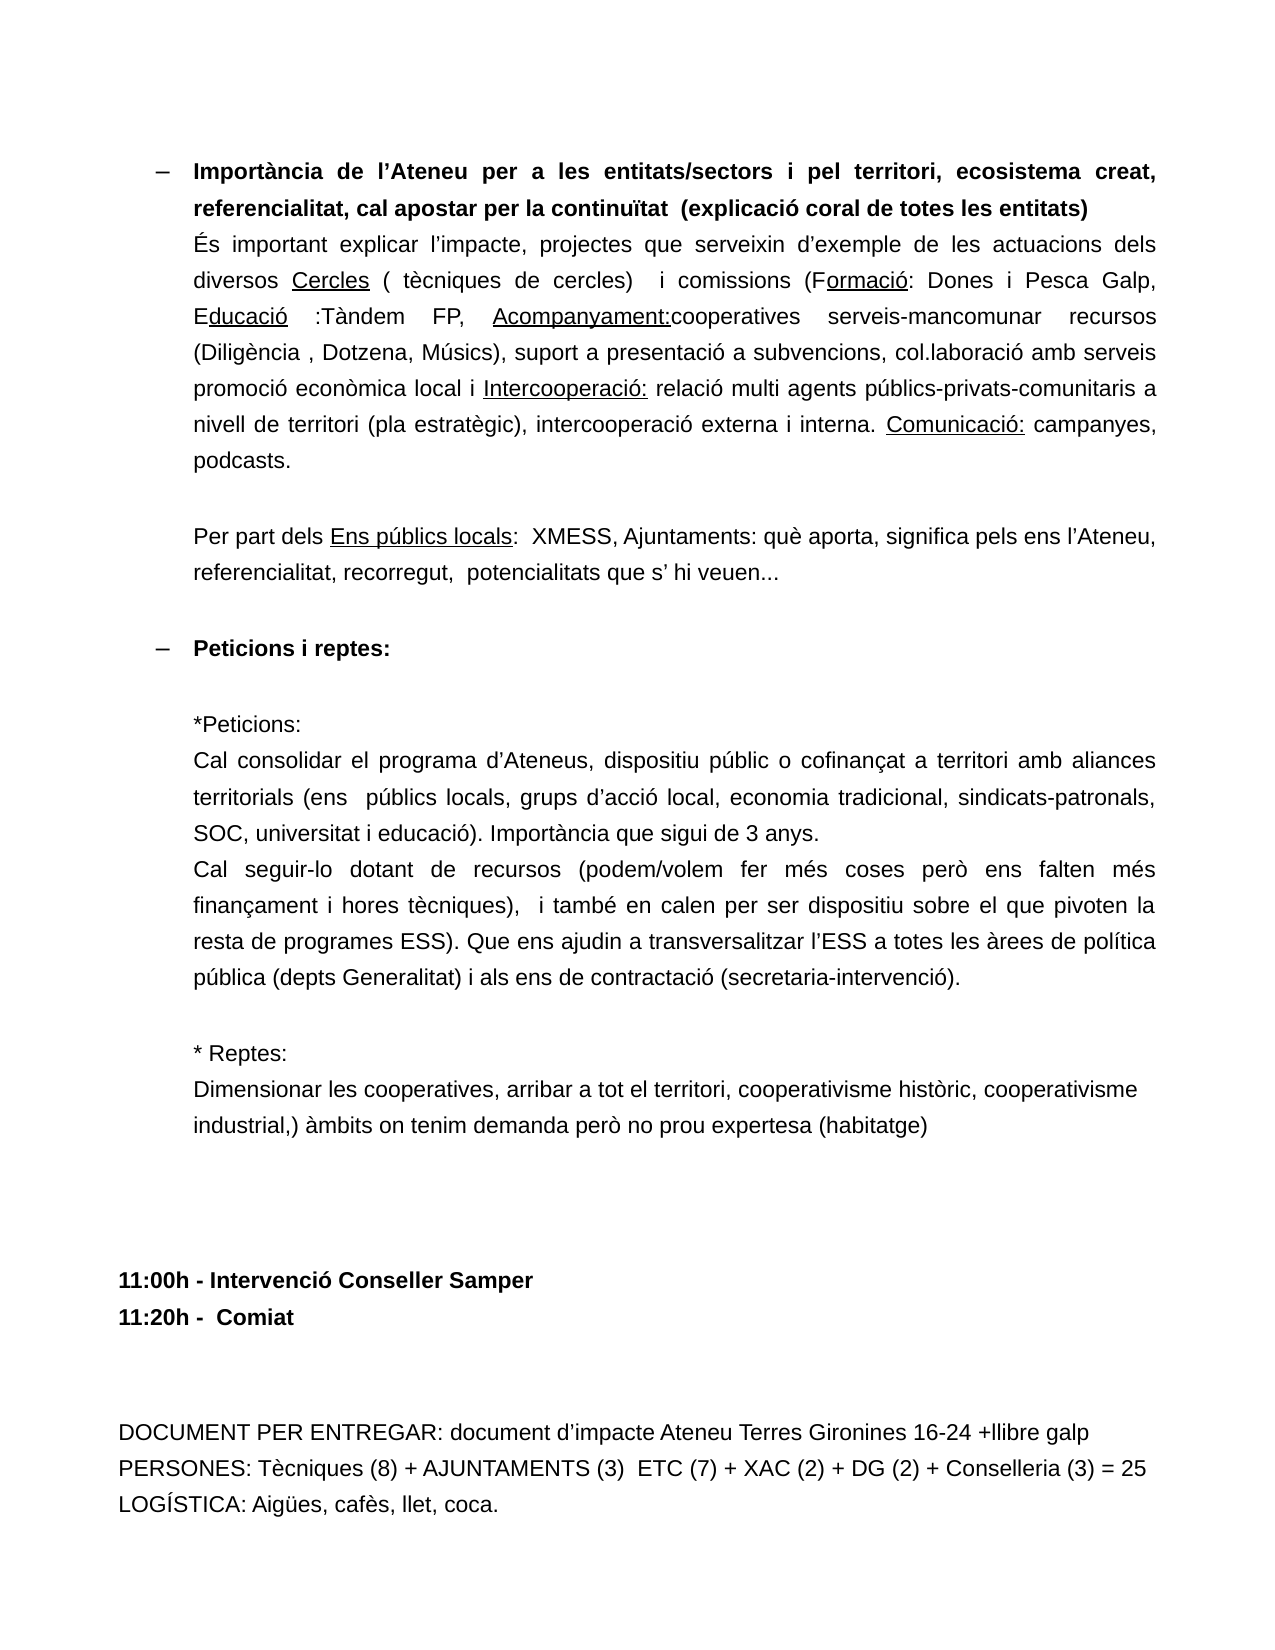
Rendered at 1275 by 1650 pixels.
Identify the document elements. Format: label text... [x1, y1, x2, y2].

list Per part dels Ens públics locals: XMESS, Ajuntaments: què aporta, significa pels ens l’Ateneu, referencialitat, recorregut, potencialitats que s’ hi veuen... [156, 523, 1157, 585]
list Cal consolidar el programa d’Ateneus, dispositiu públic o cofinançat a territori amb aliances territorials (ens públics locals, grups d’acció local, economia tradicional, sindicats-patronals, SOC, universitat i educació). Importància que sigui de 3 anys. [156, 747, 1157, 846]
text DOCUMENT PER ENTREGAR: document d’impacte Ateneu Terres Gironines 16-24 +llibre galp [118, 1419, 1157, 1446]
list 11:00h - Intervenció Conseller Samper [118, 1267, 1157, 1294]
text PERSONES: Tècniques (8) + AJUNTAMENTS (3) ETC (7) + XAC (2) + DG (2) + Conselleria (3) = 25 [118, 1455, 1157, 1482]
list És important explicar l’impacte, projectes que serveixin d’exemple de les actuacions dels diversos Cercles ( tècniques de cercles) i comissions (Formació: Dones i Pesca Galp, Educació :Tàndem FP, Acompanyament:cooperatives serveis-mancomunar recursos (Diligència , Dotzena, Músics), suport a presentació a subvencions, col.laboració amb serveis promoció econòmica local i Intercooperació: relació multi agents públics-privats-comunitaris a nivell de territori (pla estratègic), intercooperació externa i interna. Comunicació: campanyes, podcasts. [156, 231, 1157, 473]
list *Peticions: [156, 711, 1157, 738]
list Importància de l’Ateneu per a les entitats/sectors i pel territori, ecosistema creat, referencialitat, cal apostar per la continuïtat (explicació coral de totes les entitats) [156, 158, 1157, 221]
list Dimensionar les cooperatives, arribar a tot el territori, cooperativisme històric, cooperativisme industrial,) àmbits on tenim demanda però no prou expertesa (habitatge) [156, 1076, 1157, 1138]
list Peticions i reptes: [156, 635, 1157, 662]
list Cal seguir-lo dotant de recursos (podem/volem fer més coses però ens falten més finançament i hores tècniques), i també en calen per ser dispositiu sobre el que pivoten la resta de programes ESS). Que ens ajudin a transversalitzar l’ESS a totes les àrees de política pública (depts Generalitat) i als ens de contractació (secretaria-intervenció). [156, 856, 1157, 990]
text LOGÍSTICA: Aigües, cafès, llet, coca. [118, 1491, 1157, 1518]
list 11:20h - Comiat [118, 1303, 1157, 1330]
list * Reptes: [156, 1040, 1157, 1066]
